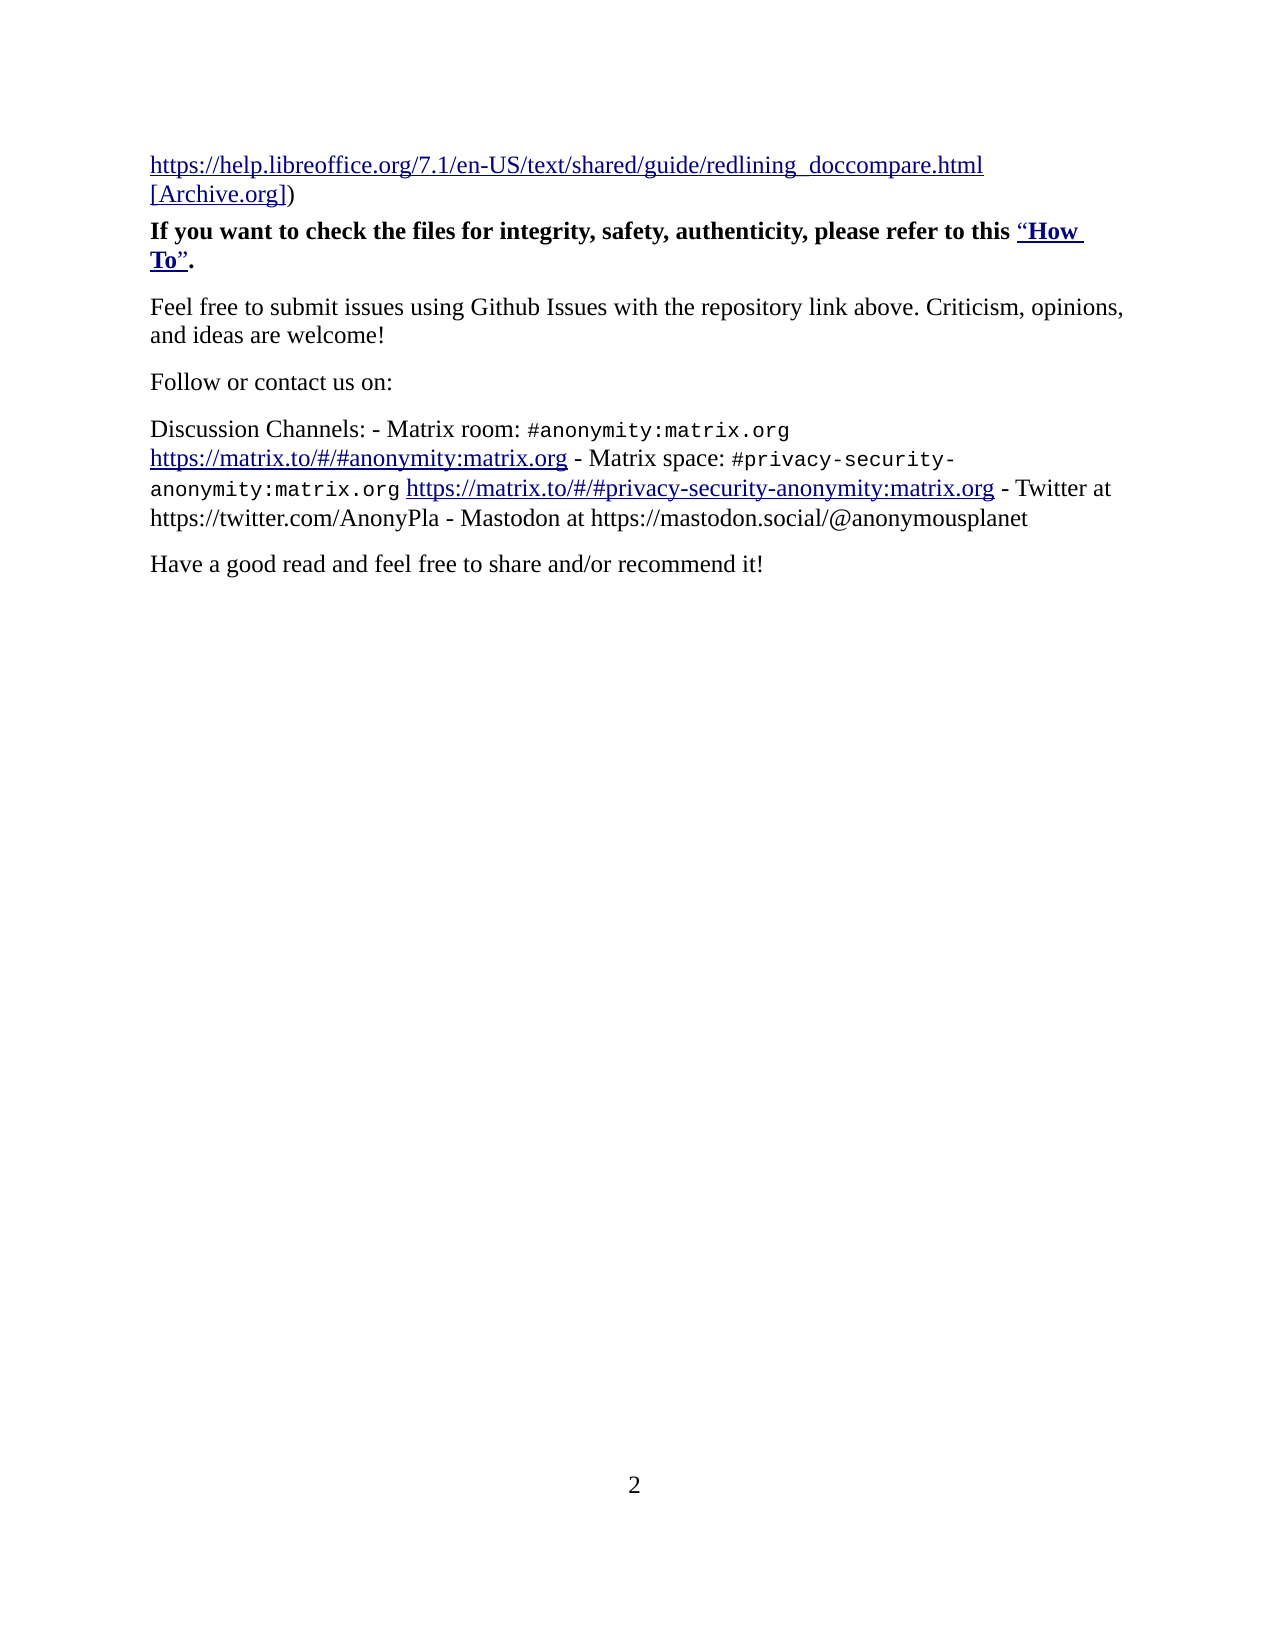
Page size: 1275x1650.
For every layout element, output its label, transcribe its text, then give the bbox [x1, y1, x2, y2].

text Follow or contact us on: [150, 367, 1125, 396]
text https://help.libreoffice.org/7.1/en-US/text/shared/guide/redlining_doccompare.html [Archive.org]) [150, 150, 1125, 207]
text If you want to check the files for integrity, safety, authenticity, please refer to this “How To”. [150, 216, 1125, 274]
text Have a good read and feel free to share and/or recommend it! [150, 549, 1125, 578]
text Discussion Channels: - Matrix room: #anonymity:matrix.org https://matrix.to/#/#anonymity:matrix.org - Matrix space: #privacy-security-anonymity:matrix.org https://matrix.to/#/#privacy-security-anonymity:matrix.org - Twitter at https://twitter.com/AnonyPla - Mastodon at https://mastodon.social/@anonymousplanet [150, 414, 1125, 531]
text Feel free to submit issues using Github Issues with the repository link above. Criticism, opinions, and ideas are welcome! [150, 292, 1125, 349]
